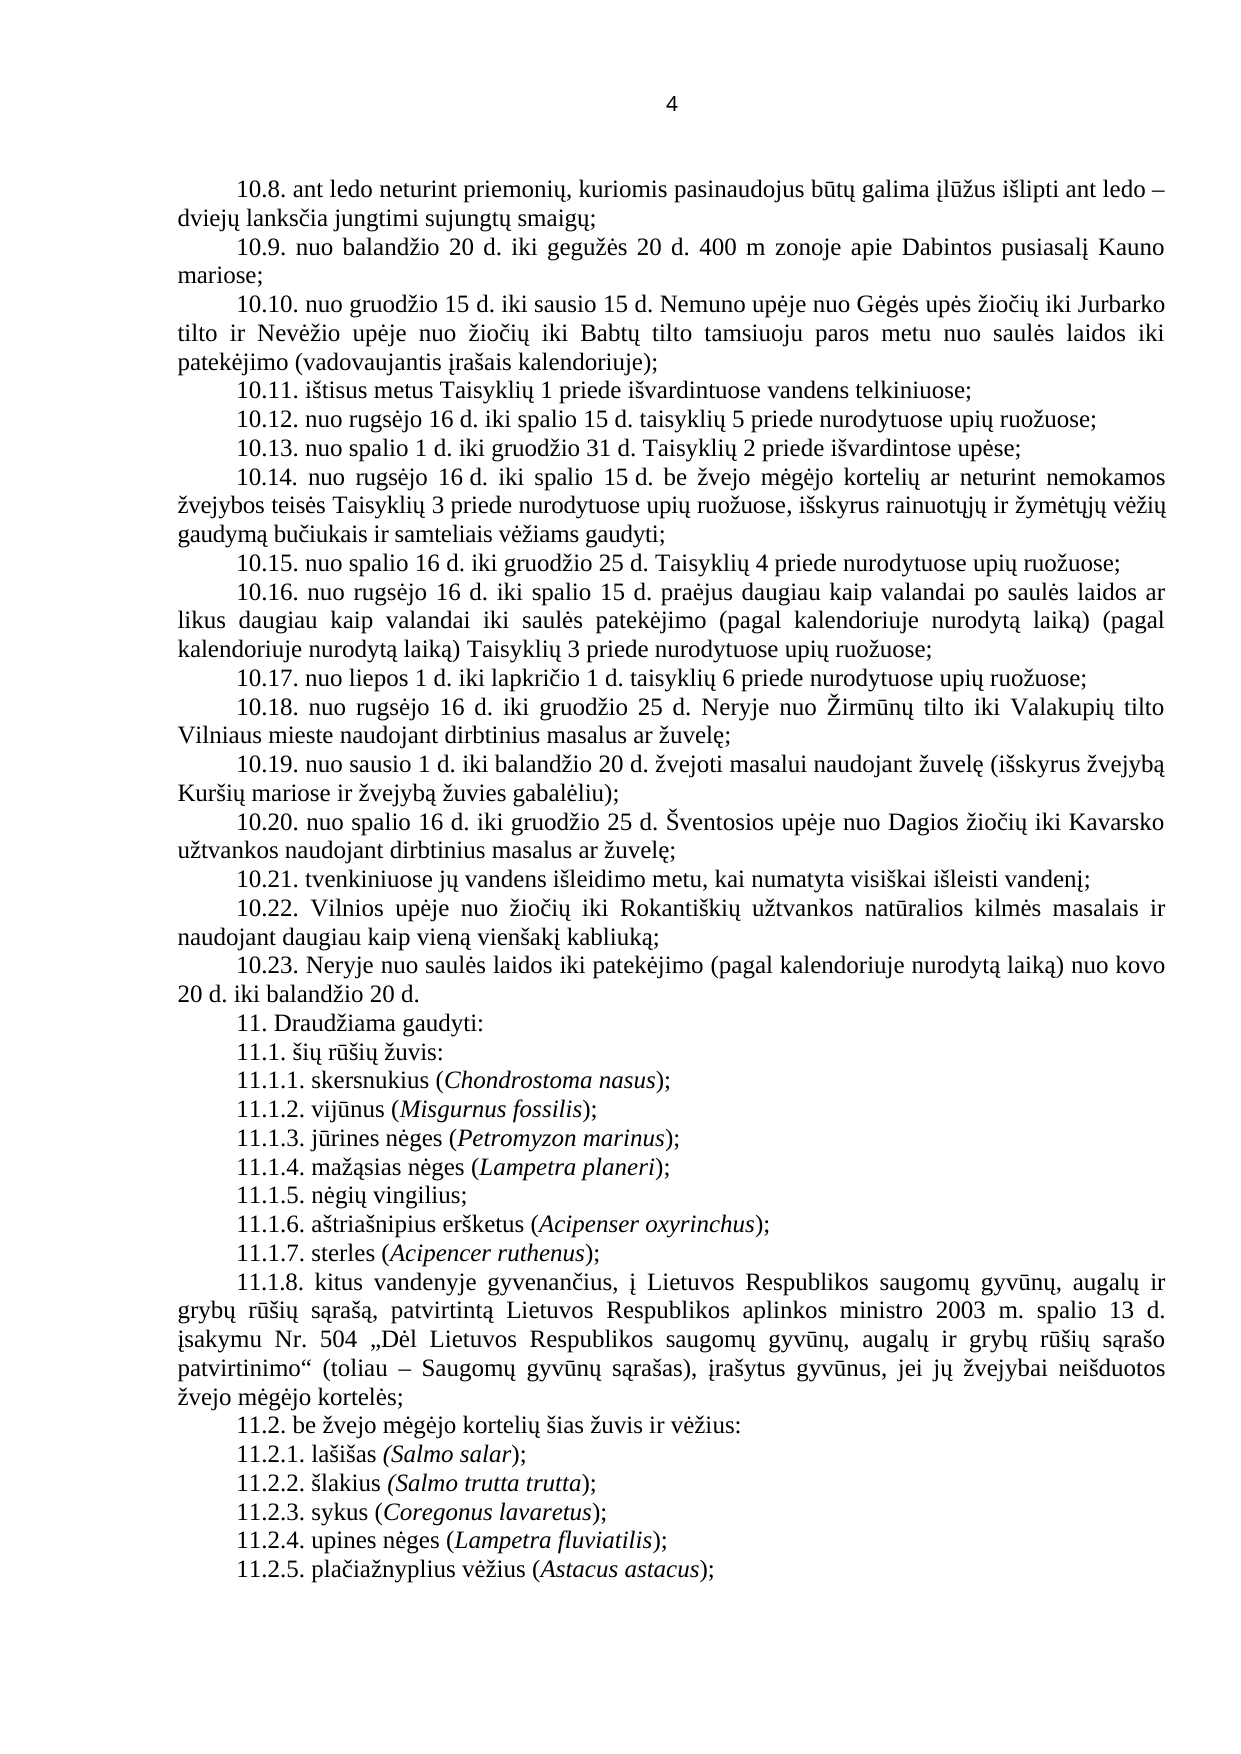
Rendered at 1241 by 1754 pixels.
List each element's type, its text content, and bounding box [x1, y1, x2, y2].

text 11.2.4. upines nėges (Lampetra fluviatilis); [177, 1526, 1166, 1554]
text 10.16. nuo rugsėjo 16 d. iki spalio 15 d. praėjus daugiau kaip valandai po saulės laidos ar likus daugiau kaip valandai iki saulės patekėjimo (pagal kalendoriuje nurodytą laiką) (pagal kalendoriuje nurodytą laiką) Taisyklių 3 priede nurodytuose upių ruožuose; [177, 577, 1166, 663]
text 10.14. nuo rugsėjo 16 d. iki spalio 15 d. be žvejo mėgėjo kortelių ar neturint nemokamos žvejybos teisės Taisyklių 3 priede nurodytuose upių ruožuose, išskyrus rainuotųjų ir žymėtųjų vėžių gaudymą bučiukais ir samteliais vėžiams gaudyti; [177, 462, 1166, 548]
text 11. Draudžiama gaudyti: [177, 1008, 1166, 1037]
text 11.1.8. kitus vandenyje gyvenančius, į Lietuvos Respublikos saugomų gyvūnų, augalų ir grybų rūšių sąrašą, patvirtintą Lietuvos Respublikos aplinkos ministro 2003 m. spalio 13 d. įsakymu Nr. 504 „Dėl Lietuvos Respublikos saugomų gyvūnų, augalų ir grybų rūšių sąrašo patvirtinimo“ (toliau – Saugomų gyvūnų sąrašas), įrašytus gyvūnus, jei jų žvejybai neišduotos žvejo mėgėjo kortelės; [177, 1267, 1166, 1411]
text 11.2.3. sykus (Coregonus lavaretus); [177, 1497, 1166, 1526]
text 10.8. ant ledo neturint priemonių, kuriomis pasinaudojus būtų galima įlūžus išlipti ant ledo – dviejų lanksčia jungtimi sujungtų smaigų; [177, 174, 1166, 232]
text 10.11. ištisus metus Taisyklių 1 priede išvardintuose vandens telkiniuose; [177, 376, 1166, 404]
text 10.9. nuo balandžio 20 d. iki gegužės 20 d. 400 m zonoje apie Dabintos pusiasalį Kauno mariose; [177, 232, 1166, 289]
text 10.12. nuo rugsėjo 16 d. iki spalio 15 d. taisyklių 5 priede nurodytuose upių ruožuose; [177, 404, 1166, 433]
text 10.22. Vilnios upėje nuo žiočių iki Rokantiškių užtvankos natūralios kilmės masalais ir naudojant daugiau kaip vieną vienšakį kabliuką; [177, 893, 1166, 951]
text 10.23. Neryje nuo saulės laidos iki patekėjimo (pagal kalendoriuje nurodytą laiką) nuo kovo 20 d. iki balandžio 20 d. [177, 951, 1166, 1008]
text 10.15. nuo spalio 16 d. iki gruodžio 25 d. Taisyklių 4 priede nurodytuose upių ruožuose; [177, 548, 1166, 577]
text 11.1.6. aštriašnipius eršketus (Acipenser oxyrinchus); [177, 1209, 1166, 1238]
text 10.19. nuo sausio 1 d. iki balandžio 20 d. žvejoti masalui naudojant žuvelę (išskyrus žvejybą Kuršių mariose ir žvejybą žuvies gabalėliu); [177, 749, 1166, 807]
text 10.17. nuo liepos 1 d. iki lapkričio 1 d. taisyklių 6 priede nurodytuose upių ruožuose; [177, 663, 1166, 692]
text 11.1.2. vijūnus (Misgurnus fossilis); [177, 1094, 1166, 1123]
text 11.1.3. jūrines nėges (Petromyzon marinus); [177, 1123, 1166, 1152]
text 11.1.4. mažąsias nėges (Lampetra planeri); [177, 1152, 1166, 1181]
text 11.1. šių rūšių žuvis: [177, 1037, 1166, 1066]
text 11.2.5. plačiažnyplius vėžius (Astacus astacus); [177, 1554, 1166, 1583]
text 10.18. nuo rugsėjo 16 d. iki gruodžio 25 d. Neryje nuo Žirmūnų tilto iki Valakupių tilto Vilniaus mieste naudojant dirbtinius masalus ar žuvelę; [177, 692, 1166, 749]
text 11.2.1. lašišas (Salmo salar); [177, 1439, 1166, 1468]
text 10.21. tvenkiniuose jų vandens išleidimo metu, kai numatyta visiškai išleisti vandenį; [177, 864, 1166, 893]
text 10.10. nuo gruodžio 15 d. iki sausio 15 d. Nemuno upėje nuo Gėgės upės žiočių iki Jurbarko tilto ir Nevėžio upėje nuo žiočių iki Babtų tilto tamsiuoju paros metu nuo saulės laidos iki patekėjimo (vadovaujantis įrašais kalendoriuje); [177, 289, 1166, 376]
text 11.1.7. sterles (Acipencer ruthenus); [177, 1238, 1166, 1267]
text 11.1.5. nėgių vingilius; [177, 1181, 1166, 1209]
text 11.1.1. skersnukius (Chondrostoma nasus); [177, 1066, 1166, 1094]
text 11.2.2. šlakius (Salmo trutta trutta); [177, 1468, 1166, 1497]
text 11.2. be žvejo mėgėjo kortelių šias žuvis ir vėžius: [177, 1411, 1166, 1439]
text 10.13. nuo spalio 1 d. iki gruodžio 31 d. Taisyklių 2 priede išvardintose upėse; [177, 433, 1166, 462]
text 10.20. nuo spalio 16 d. iki gruodžio 25 d. Šventosios upėje nuo Dagios žiočių iki Kavarsko užtvankos naudojant dirbtinius masalus ar žuvelę; [177, 807, 1166, 864]
